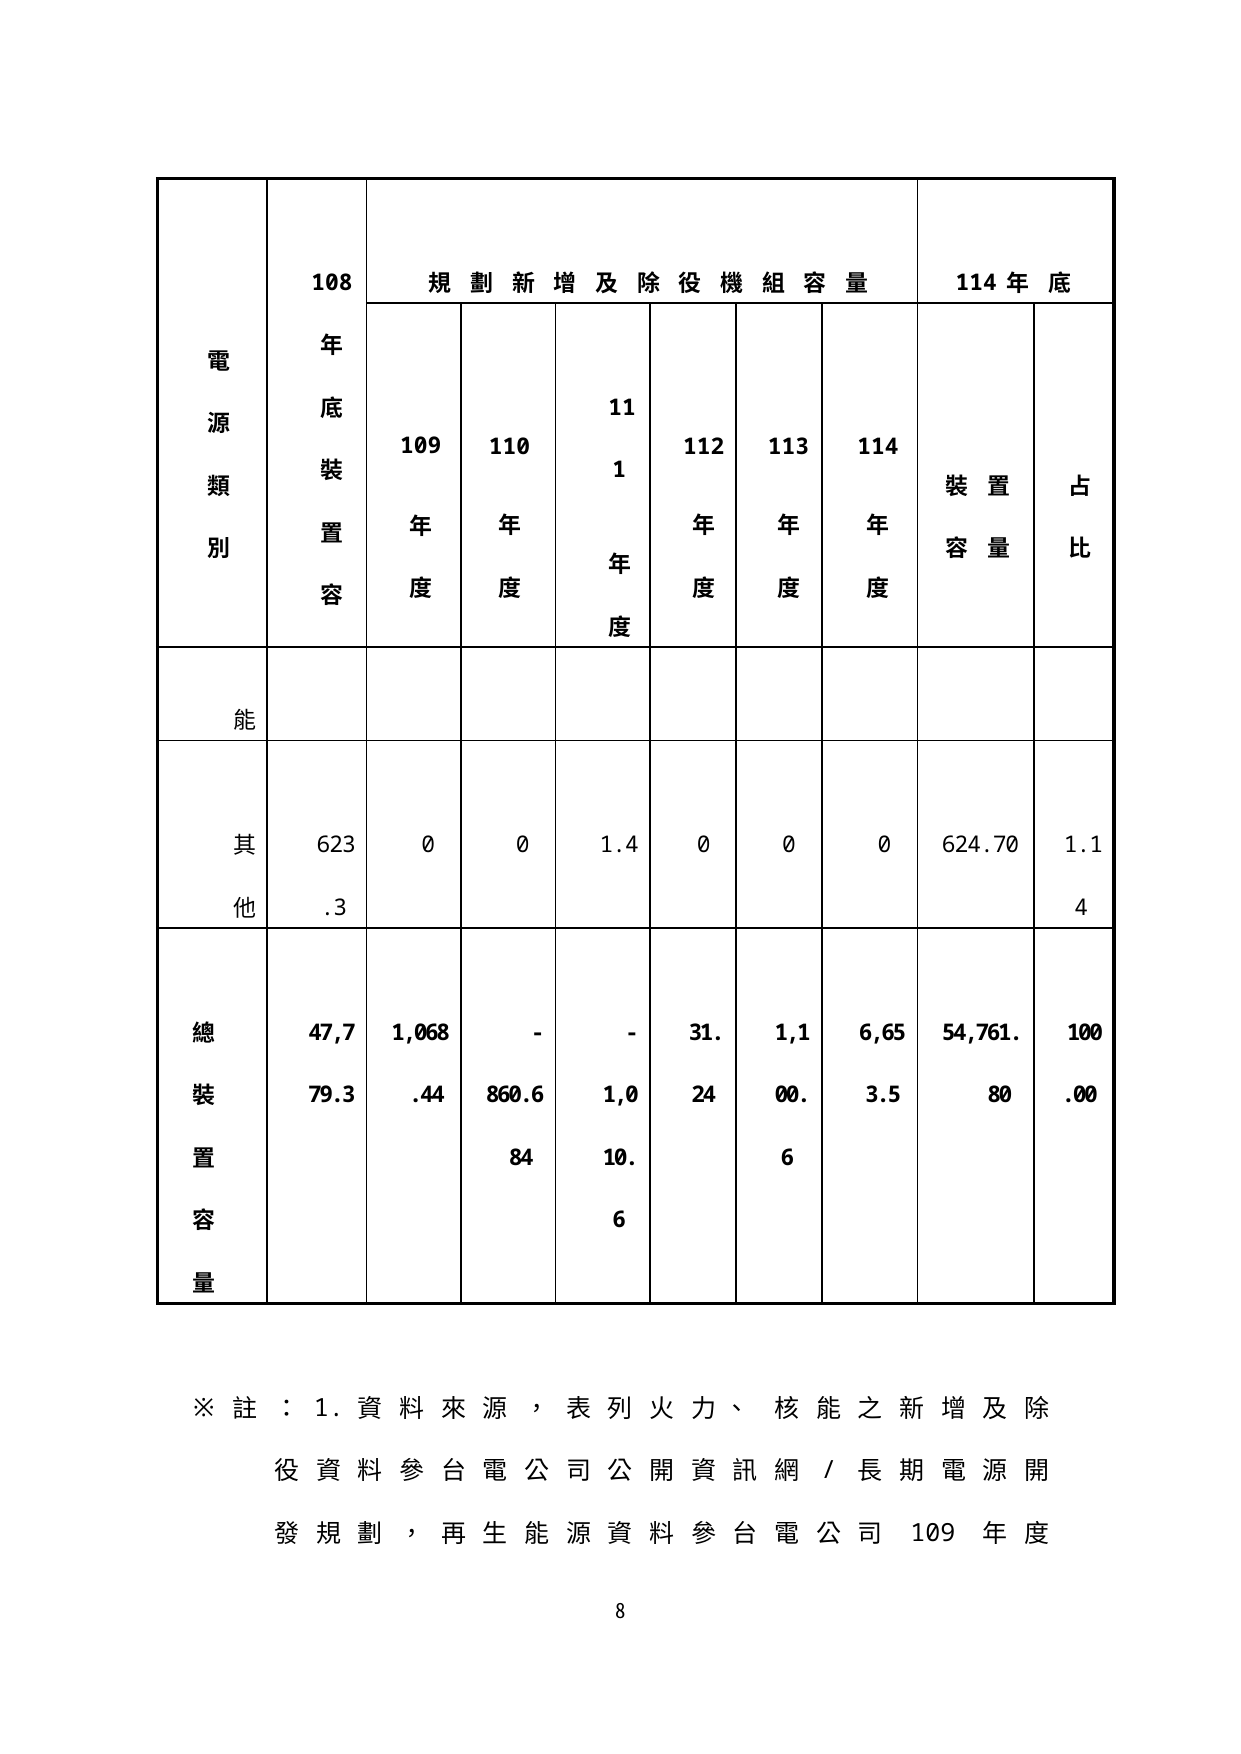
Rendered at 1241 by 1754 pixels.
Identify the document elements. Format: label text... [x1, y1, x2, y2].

table_cell 0 [367, 741, 460, 927]
table_cell 1,100.6 [737, 929, 821, 1302]
text ※註：1.資料來源，表列火力、核能之新增及除役資料參台電公司公開資訊網/長期電源開發規劃，再生能源資料參台電公司109年度 [151, 1365, 1058, 1552]
table_cell [556, 648, 649, 740]
table_cell [462, 648, 555, 740]
table_cell 110 年度 [462, 304, 555, 646]
table_cell 47,779.3 [268, 929, 366, 1302]
table_cell [918, 648, 1033, 740]
table_cell 0 [462, 741, 555, 927]
table_header 108年底裝置容量 [268, 180, 366, 646]
table_cell [651, 648, 735, 740]
table_cell [1035, 648, 1112, 740]
table_cell 6,653.5 [823, 929, 917, 1302]
table_cell 能 [159, 648, 266, 740]
table_cell 裝置容量 [918, 304, 1033, 646]
table_cell 0 [823, 741, 917, 927]
table_cell -1,010.6 [556, 929, 649, 1302]
table_cell 100.00 [1035, 929, 1112, 1302]
table_cell 113 年度 [737, 304, 821, 646]
table_cell 54,761.80 [918, 929, 1033, 1302]
table_cell 1.4 [556, 741, 649, 927]
table_cell [823, 648, 917, 740]
table_cell 623.3 [268, 741, 366, 927]
table_cell 總裝置容量 [159, 929, 266, 1302]
table_cell 0 [737, 741, 821, 927]
table_cell 624.70 [918, 741, 1033, 927]
table_cell [737, 648, 821, 740]
table_cell 112 年度 [651, 304, 735, 646]
table_cell 1.14 [1035, 741, 1112, 927]
table_header 電源類別 [159, 180, 266, 646]
table_header 規劃新增及除役機組容量 [367, 180, 917, 302]
table_cell [367, 648, 460, 740]
table_cell 占比 [1035, 304, 1112, 646]
table_header 114年底 [918, 180, 1112, 302]
table_cell -860.684 [462, 929, 555, 1302]
table_cell 0 [651, 741, 735, 927]
table_cell 111 年度 [556, 304, 649, 646]
table_cell 109 年度 [367, 304, 460, 646]
table_cell 114 年度 [823, 304, 917, 646]
table_cell 其他 [159, 741, 266, 927]
table_cell 1,068.44 [367, 929, 460, 1302]
table_cell 31.24 [651, 929, 735, 1302]
table_cell 3,598 [268, 648, 366, 740]
